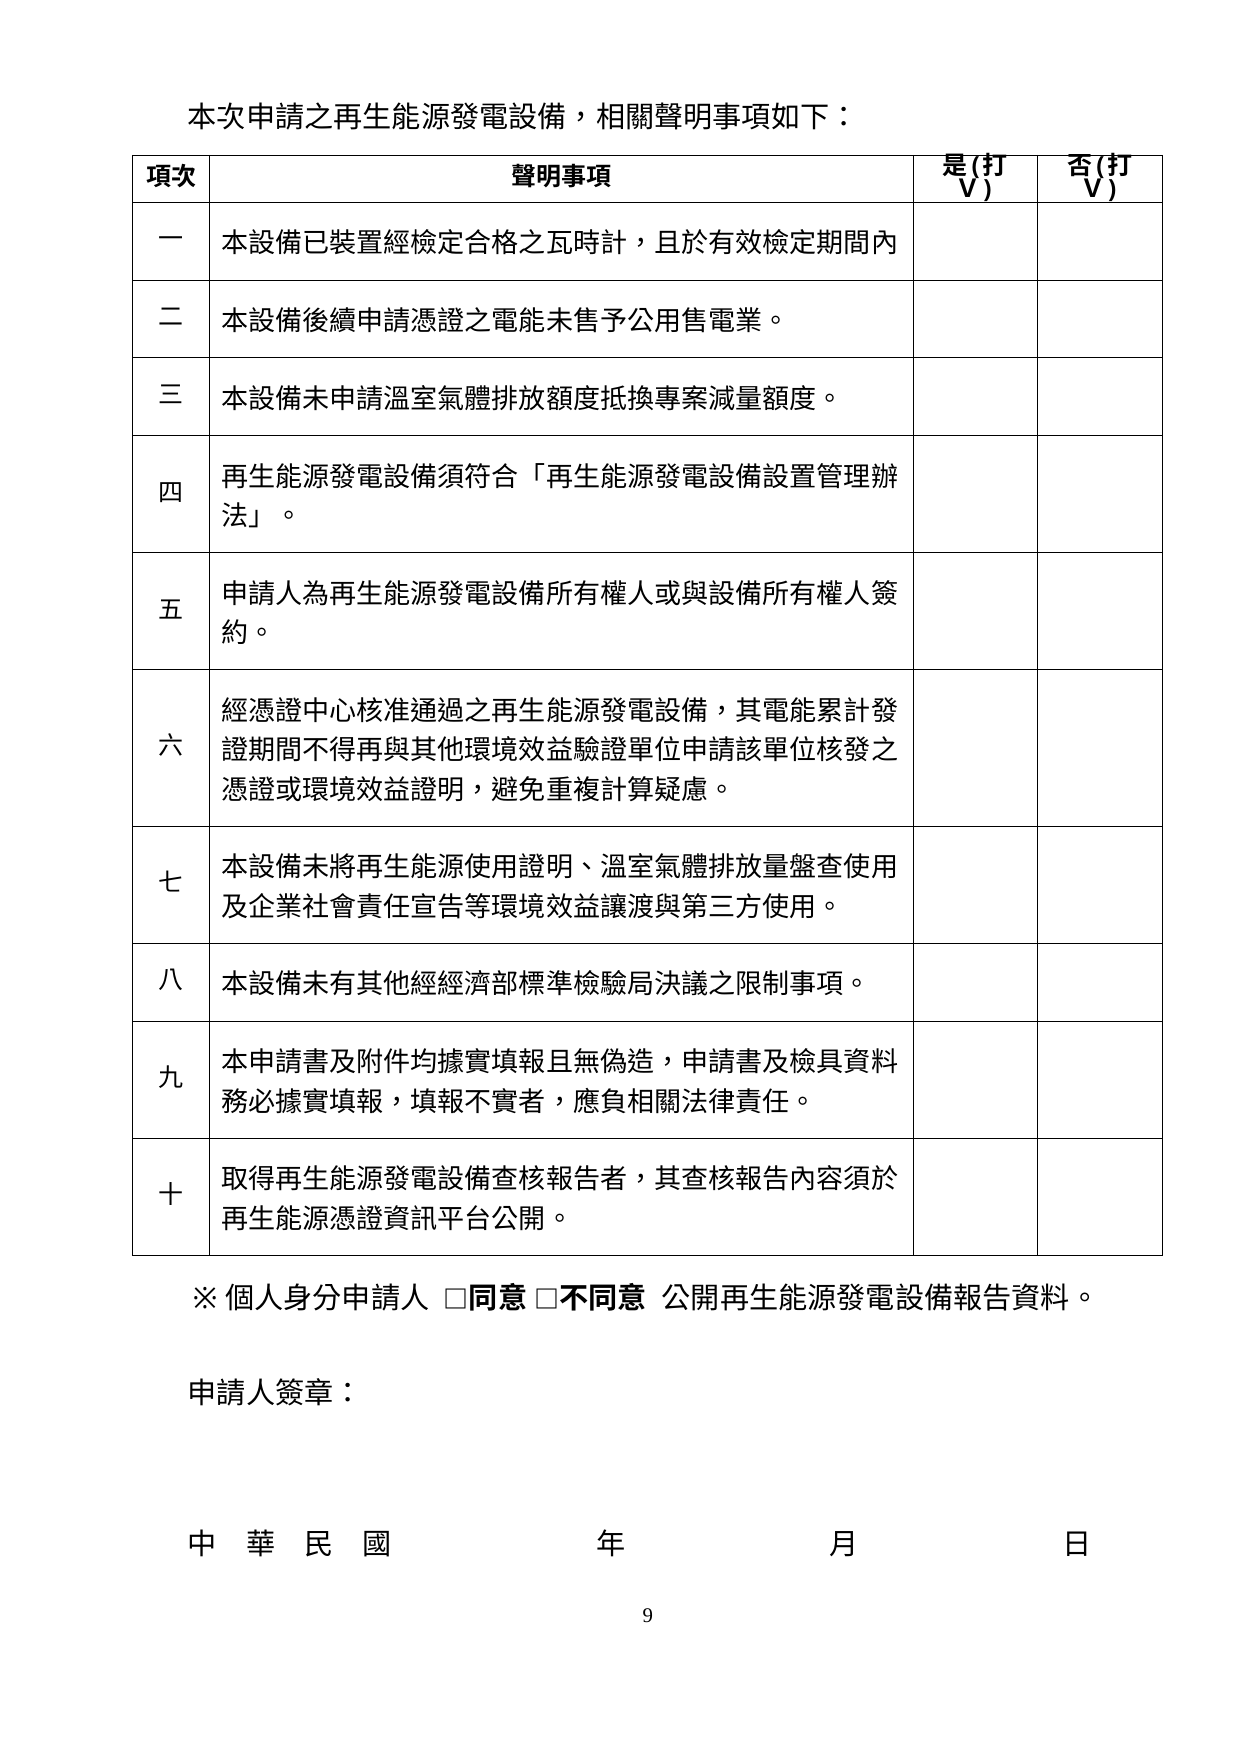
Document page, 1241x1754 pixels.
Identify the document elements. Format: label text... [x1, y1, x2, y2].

table_cell 四 [133, 436, 209, 552]
table_cell [1038, 553, 1162, 669]
table_cell 申請人為再生能源發電設備所有權人或與設備所有權人簽約。 [210, 553, 913, 669]
text 本次申請之再生能源發電設備，相關聲明事項如下： [187, 94, 1107, 136]
table_cell 本設備後續申請憑證之電能未售予公用售電業。 [210, 281, 913, 357]
table_cell 本申請書及附件均據實填報且無偽造，申請書及檢具資料務必據實填報，填報不實者，應負相關法律責任。 [210, 1022, 913, 1138]
table_cell [914, 1022, 1037, 1138]
table_cell [914, 436, 1037, 552]
table_cell 五 [133, 553, 209, 669]
text 申請人簽章： [187, 1369, 1107, 1411]
table_cell [1038, 1139, 1162, 1255]
table_header 否(打Ｖ) [1038, 156, 1162, 202]
table_cell 九 [133, 1022, 209, 1138]
table_cell [1038, 281, 1162, 357]
table_cell 取得再生能源發電設備查核報告者，其查核報告內容須於再生能源憑證資訊平台公開。 [210, 1139, 913, 1255]
table_header 聲明事項 [210, 156, 913, 202]
table_cell [914, 827, 1037, 943]
table_cell 八 [133, 944, 209, 1021]
table_cell 六 [133, 670, 209, 826]
table_cell 二 [133, 281, 209, 357]
table_cell 三 [133, 358, 209, 435]
table_cell [914, 670, 1037, 826]
table_cell [1038, 358, 1162, 435]
table_cell 經憑證中心核准通過之再生能源發電設備，其電能累計發證期間不得再與其他環境效益驗證單位申請該單位核發之憑證或環境效益證明，避免重複計算疑慮。 [210, 670, 913, 826]
table_cell 本設備已裝置經檢定合格之瓦時計，且於有效檢定期間內 [210, 203, 913, 279]
list 個人身分申請人 □同意 □不同意 公開再生能源發電設備報告資料。 [187, 1274, 1107, 1317]
table_cell [1038, 827, 1162, 943]
table_cell [1038, 1022, 1162, 1138]
table_header 項次 [133, 156, 209, 202]
table_cell 七 [133, 827, 209, 943]
table_cell [914, 281, 1037, 357]
table_cell 十 [133, 1139, 209, 1255]
table_cell [1038, 436, 1162, 552]
table_cell [914, 944, 1037, 1021]
table_cell [1038, 944, 1162, 1021]
table_cell [914, 203, 1037, 279]
table_cell [1038, 670, 1162, 826]
table_cell 本設備未有其他經經濟部標準檢驗局決議之限制事項。 [210, 944, 913, 1021]
table_header 是(打Ｖ) [914, 156, 1037, 202]
table_cell 一 [133, 203, 209, 279]
table_cell 本設備未申請溫室氣體排放額度抵換專案減量額度。 [210, 358, 913, 435]
table_cell [1038, 203, 1162, 279]
table_cell [914, 1139, 1037, 1255]
table_cell 本設備未將再生能源使用證明、溫室氣體排放量盤查使用及企業社會責任宣告等環境效益讓渡與第三方使用。 [210, 827, 913, 943]
text 中 華 民 國 年 月 日 [187, 1521, 1107, 1563]
table_cell 再生能源發電設備須符合「再生能源發電設備設置管理辦法」。 [210, 436, 913, 552]
table_cell [914, 358, 1037, 435]
table_cell [914, 553, 1037, 669]
